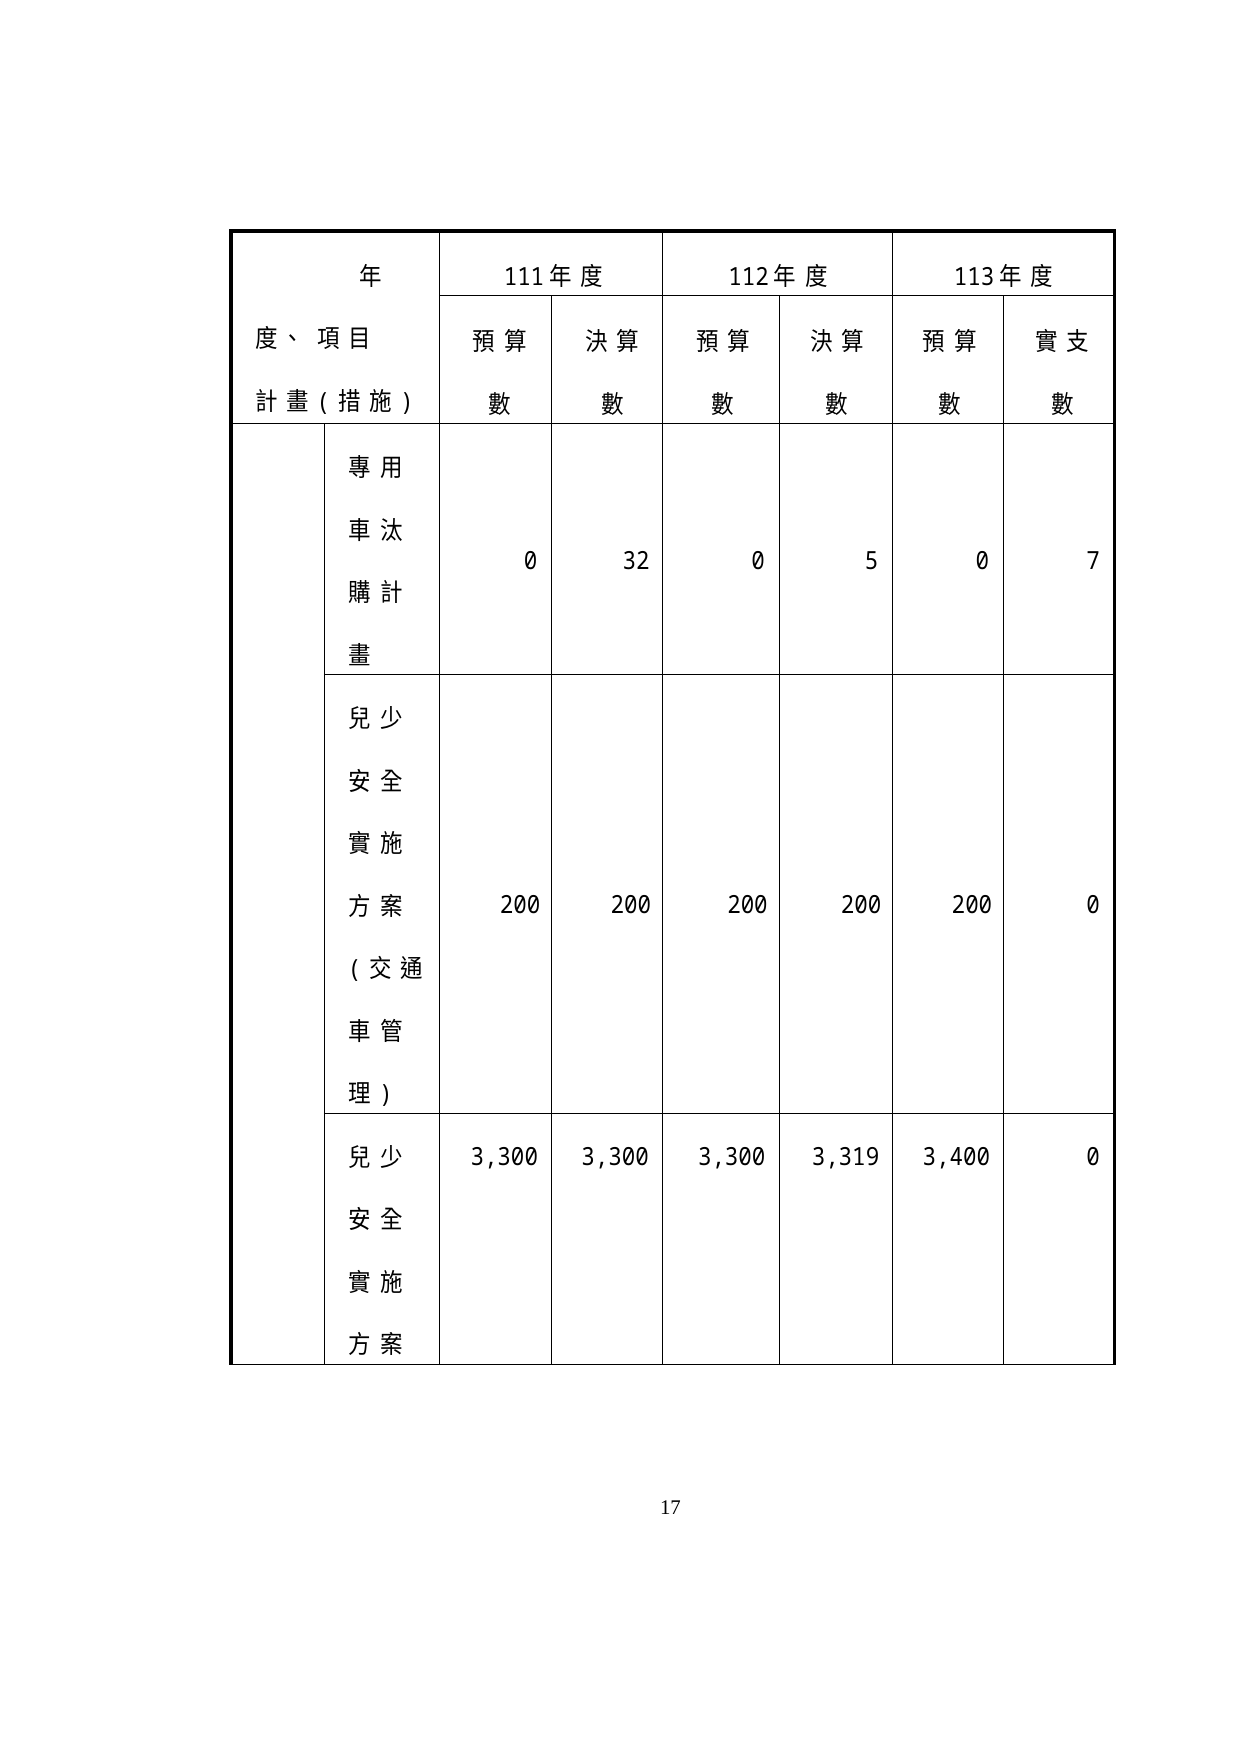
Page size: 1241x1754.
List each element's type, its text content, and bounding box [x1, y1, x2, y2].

table_cell 預算數 [663, 296, 779, 423]
table_cell 200 [440, 675, 551, 1113]
table_header 113年度 [893, 233, 1113, 295]
table_cell 200 [663, 675, 779, 1113]
table_cell 200 [780, 675, 892, 1113]
table_cell 預算數 [440, 296, 551, 423]
table_cell 200 [893, 675, 1003, 1113]
table_cell 0 [663, 424, 779, 674]
table_cell 3,400 [893, 1114, 1003, 1364]
table_cell 0 [440, 424, 551, 674]
table_cell 3,319 [780, 1114, 892, 1364]
table_cell 3,300 [440, 1114, 551, 1364]
table_cell 3,300 [663, 1114, 779, 1364]
table_cell 實支數 [1004, 296, 1113, 423]
table_cell 預算數 [893, 296, 1003, 423]
table_cell 200 [552, 675, 662, 1113]
table_cell 兒少安全實施方案 [325, 1114, 439, 1364]
table_cell 0 [1004, 1114, 1113, 1364]
table_cell 0 [893, 424, 1003, 674]
table_header 112年度 [663, 233, 892, 295]
table_cell 0 [1004, 675, 1113, 1113]
table_cell 兒少安全實施方案(交通車管理) [325, 675, 439, 1113]
table_header 年度、項目 計畫(措施)類別 [233, 233, 439, 423]
table_cell 決算數 [552, 296, 662, 423]
table_header 111年度 [440, 233, 662, 295]
table_cell 決算數 [780, 296, 892, 423]
table_cell 32 [552, 424, 662, 674]
table_cell 專用車汰購計畫 [325, 424, 439, 674]
table_cell 5 [780, 424, 892, 674]
table_cell 預防類 [233, 424, 324, 1364]
table_cell 3,300 [552, 1114, 662, 1364]
table_cell 7 [1004, 424, 1113, 674]
